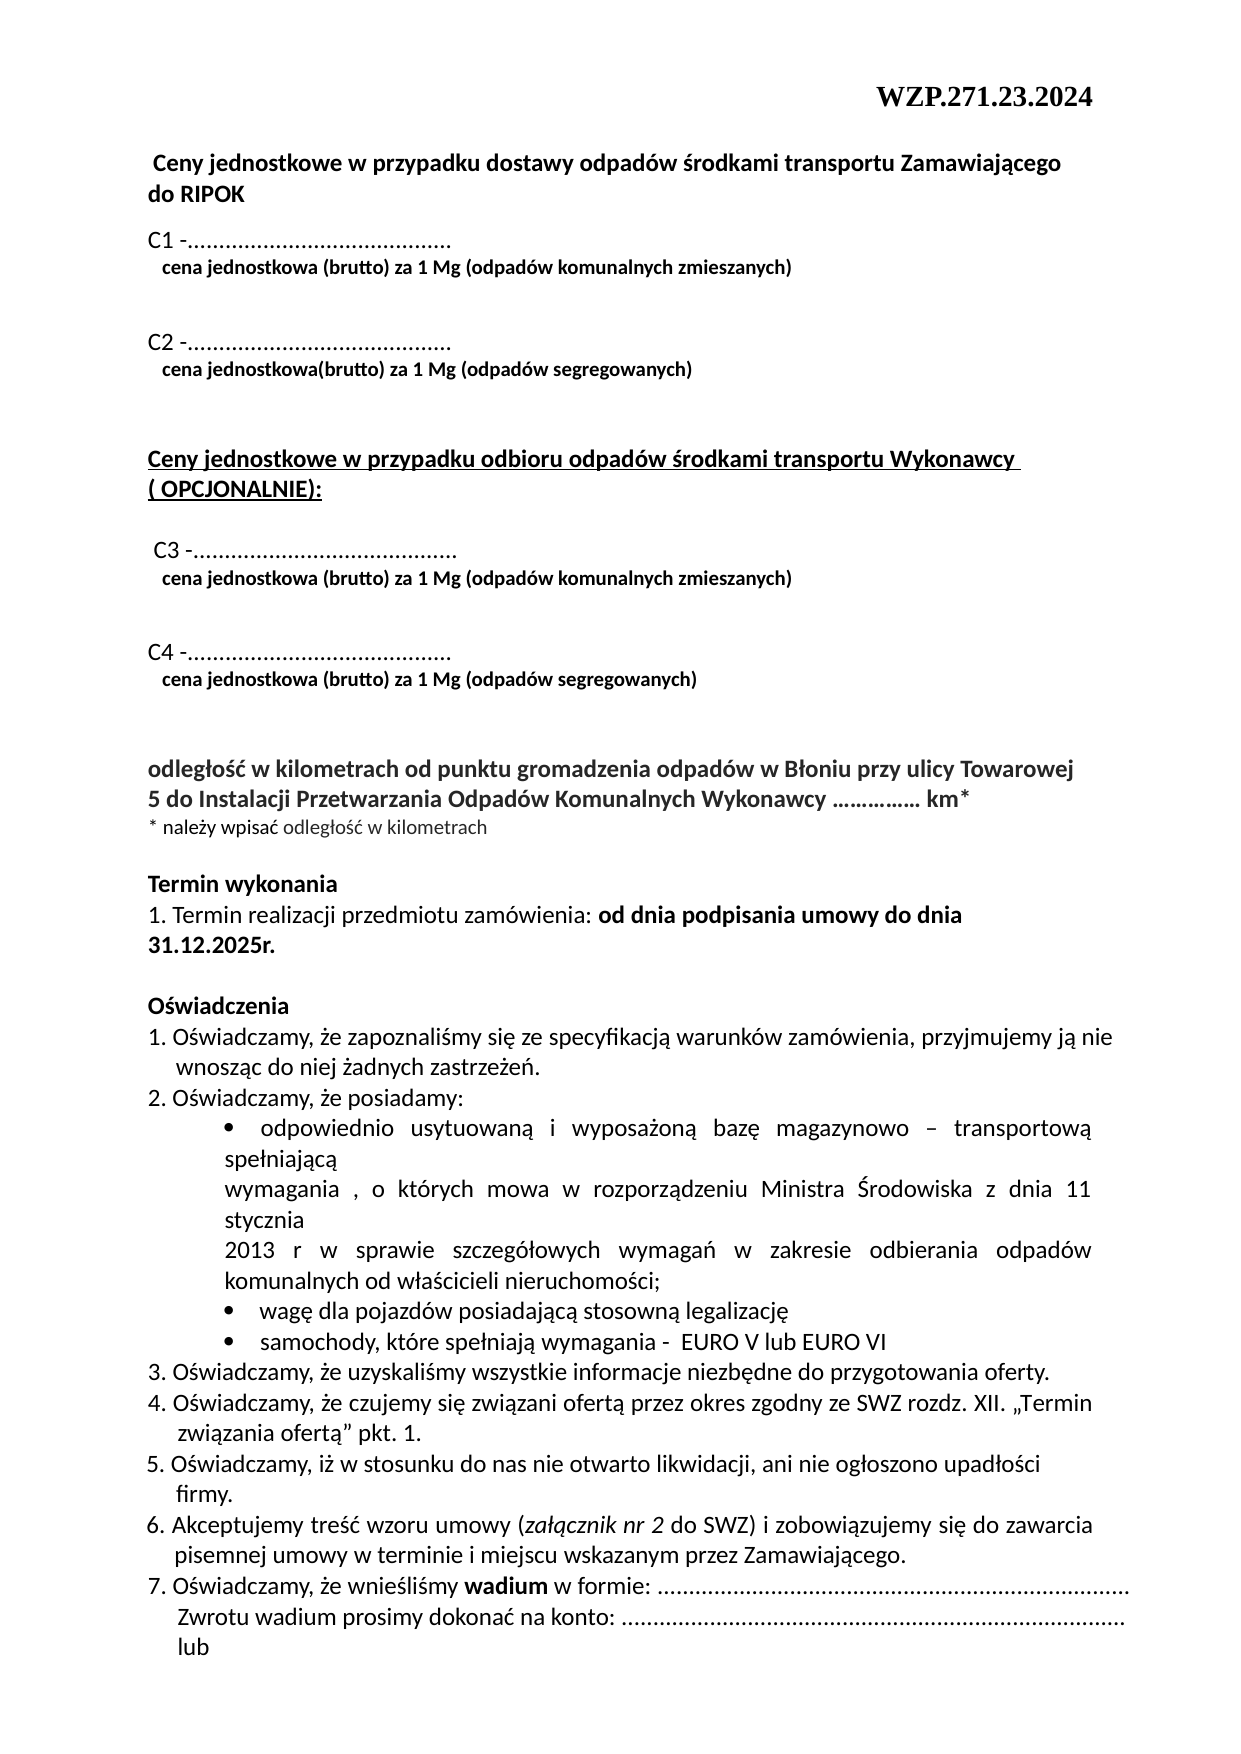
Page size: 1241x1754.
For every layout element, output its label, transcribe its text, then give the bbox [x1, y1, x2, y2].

text C4 -.......................................... [148, 636, 1093, 667]
text odległość w kilometrach od punktu gromadzenia odpadów w Błoniu przy ulicy Towarowej 5 do Instalacji Przetwarzania Odpadów Komunalnych Wykonawcy …………… km* [148, 753, 1093, 814]
text C2 -.......................................... [148, 326, 1093, 356]
text cena jednostkowa (brutto) za 1 Mg (odpadów segregowanych) [148, 667, 1093, 692]
text wymagania , o których mowa w rozporządzeniu Ministra Środowiska z dnia 11 stycznia [224, 1173, 1093, 1234]
text 6. Akceptujemy treść wzoru umowy (załącznik nr 2 do SWZ) i zobowiązujemy się do zawarcia pisemnej umowy w terminie i miejscu wskazanym przez Zamawiającego. [146, 1509, 1094, 1570]
text C3 -.......................................... [148, 534, 1093, 565]
subtitle Termin wykonania [148, 868, 1093, 899]
text 2013 r w sprawie szczegółowych wymagań w zakresie odbierania odpadów komunalnych od właścicieli nieruchomości; [224, 1234, 1093, 1296]
text * należy wpisać odległość w kilometrach [148, 814, 1093, 839]
text Zwrotu wadium prosimy dokonać na konto: ................................................................................ [177, 1601, 1166, 1631]
text 5. Oświadczamy, iż w stosunku do nas nie otwarto likwidacji, ani nie ogłoszono upadłości firmy. [146, 1448, 1093, 1509]
text C1 -.......................................... [148, 224, 1093, 254]
text cena jednostkowa (brutto) za 1 Mg (odpadów komunalnych zmieszanych) [148, 254, 1093, 280]
text 1. Termin realizacji przedmiotu zamówienia: od dnia podpisania umowy do dnia 31.12.2025r. [148, 899, 1093, 960]
text 1. Oświadczamy, że zapoznaliśmy się ze specyfikacją warunków zamówienia, przyjmujemy ją nie wnosząc do niej żadnych zastrzeżeń. [148, 1021, 1126, 1082]
text Ceny jednostkowe w przypadku odbioru odpadów środkami transportu Wykonawcy ( OPCJONALNIE): [148, 443, 1093, 504]
text Ceny jednostkowe w przypadku dostawy odpadów środkami transportu Zamawiającego do RIPOK [148, 148, 1093, 209]
text lub [177, 1631, 1166, 1662]
text 2. Oświadczamy, że posiadamy: [148, 1082, 1126, 1112]
list wagę dla pojazdów posiadającą stosowną legalizację [224, 1296, 1093, 1326]
text cena jednostkowa (brutto) za 1 Mg (odpadów komunalnych zmieszanych) [148, 565, 1093, 590]
text 4. Oświadczamy, że czujemy się związani ofertą przez okres zgodny ze SWZ rozdz. XII. „Termin związania ofertą” pkt. 1. [148, 1387, 1093, 1448]
text 3. Oświadczamy, że uzyskaliśmy wszystkie informacje niezbędne do przygotowania oferty. [148, 1357, 1152, 1387]
list samochody, które spełniają wymagania - EURO V lub EURO VI [224, 1326, 1093, 1357]
text 7. Oświadczamy, że wnieśliśmy wadium w formie: ........................................................................... [148, 1570, 1166, 1601]
text cena jednostkowa(brutto) za 1 Mg (odpadów segregowanych) [148, 356, 1093, 382]
list odpowiednio usytuowaną i wyposażoną bazę magazynowo – transportową spełniającą [224, 1112, 1093, 1173]
text Oświadczenia [148, 990, 1093, 1021]
